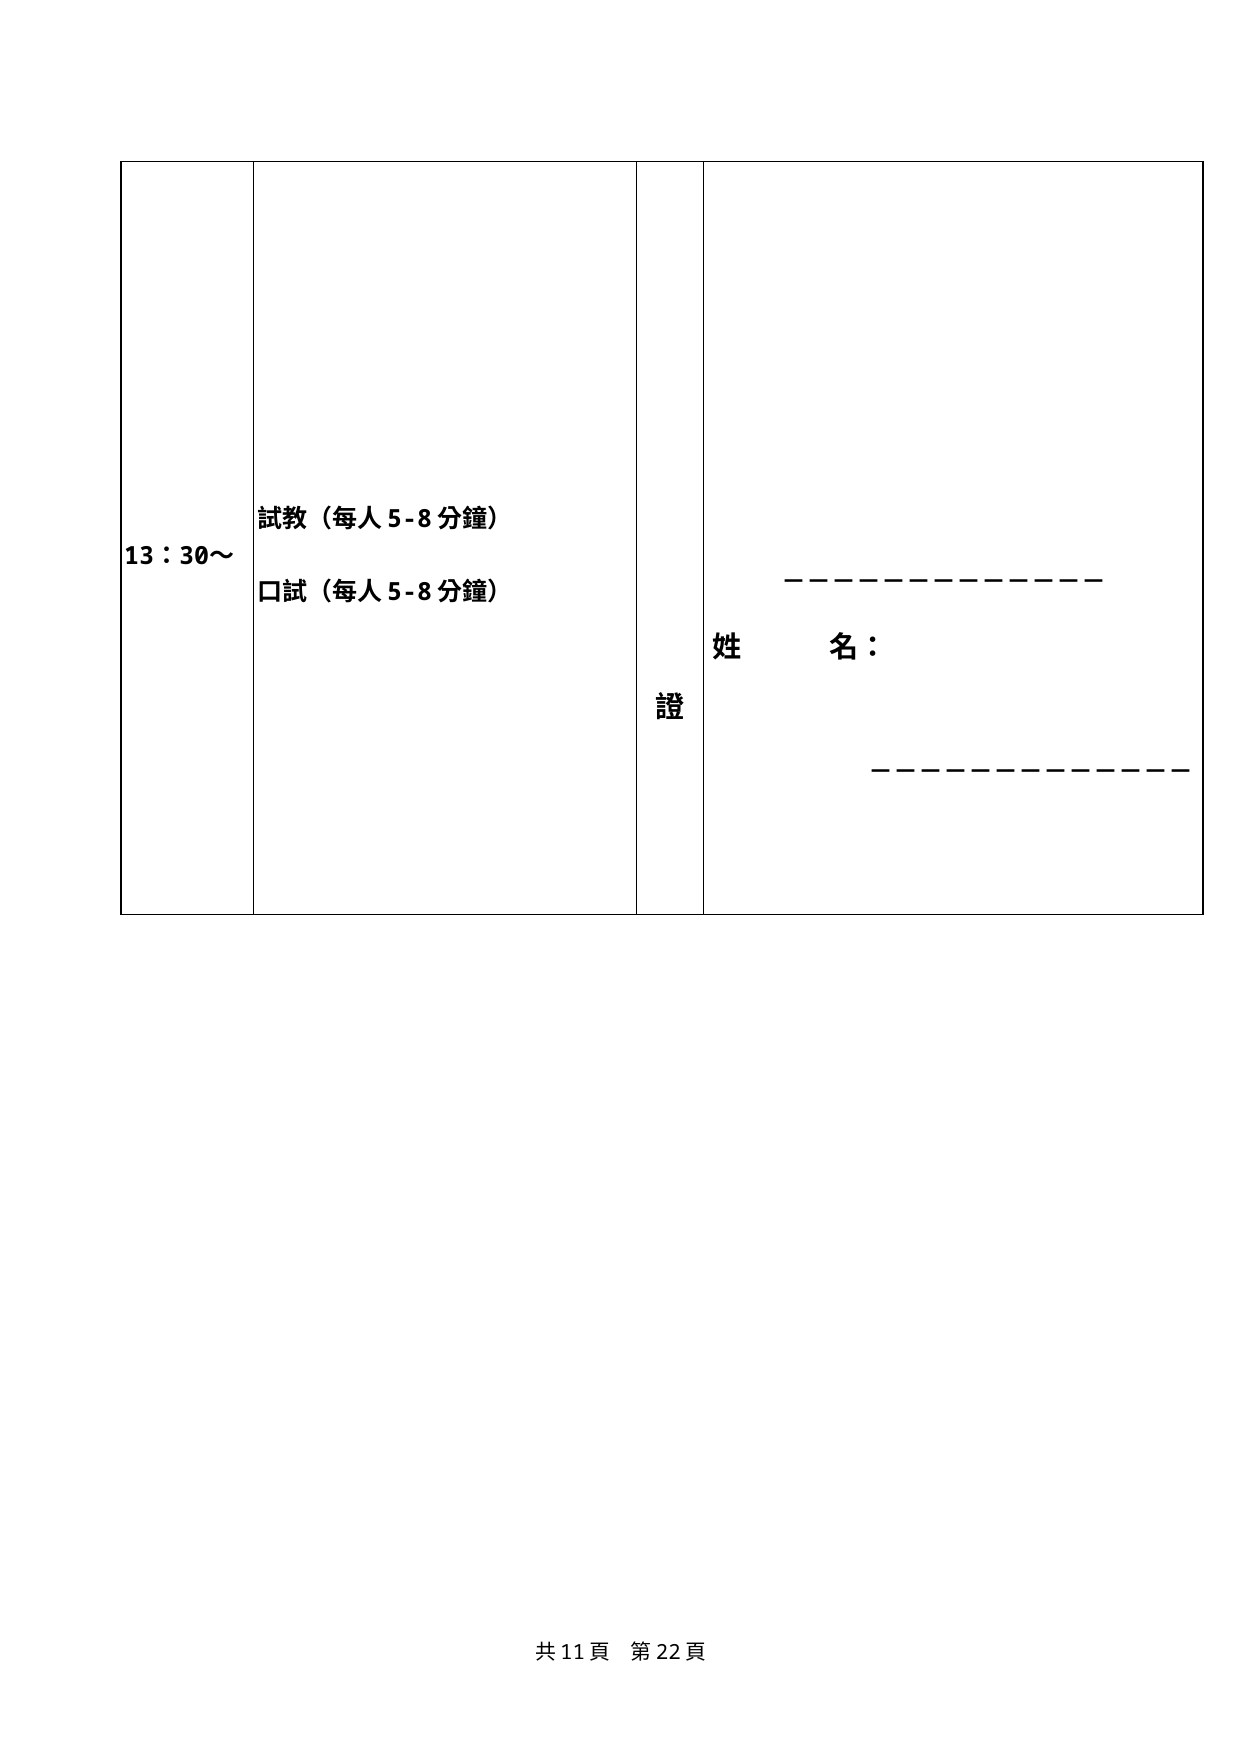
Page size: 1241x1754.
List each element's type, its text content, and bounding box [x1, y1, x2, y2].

table_cell 13：30～ [122, 162, 253, 914]
table_header 證 [637, 162, 703, 914]
table_cell 准考證號碼： －－－－－－－－－－－－－ 姓 名： －－－－－－－－－－－－－ ※請攜帶本證及身分證參加甄選， 試教與口 試現場連續唱名三次不到者以棄權論。 [704, 162, 1202, 914]
table_cell 試教（每人5-8分鐘） 口試（每人5-8分鐘） [254, 162, 636, 914]
